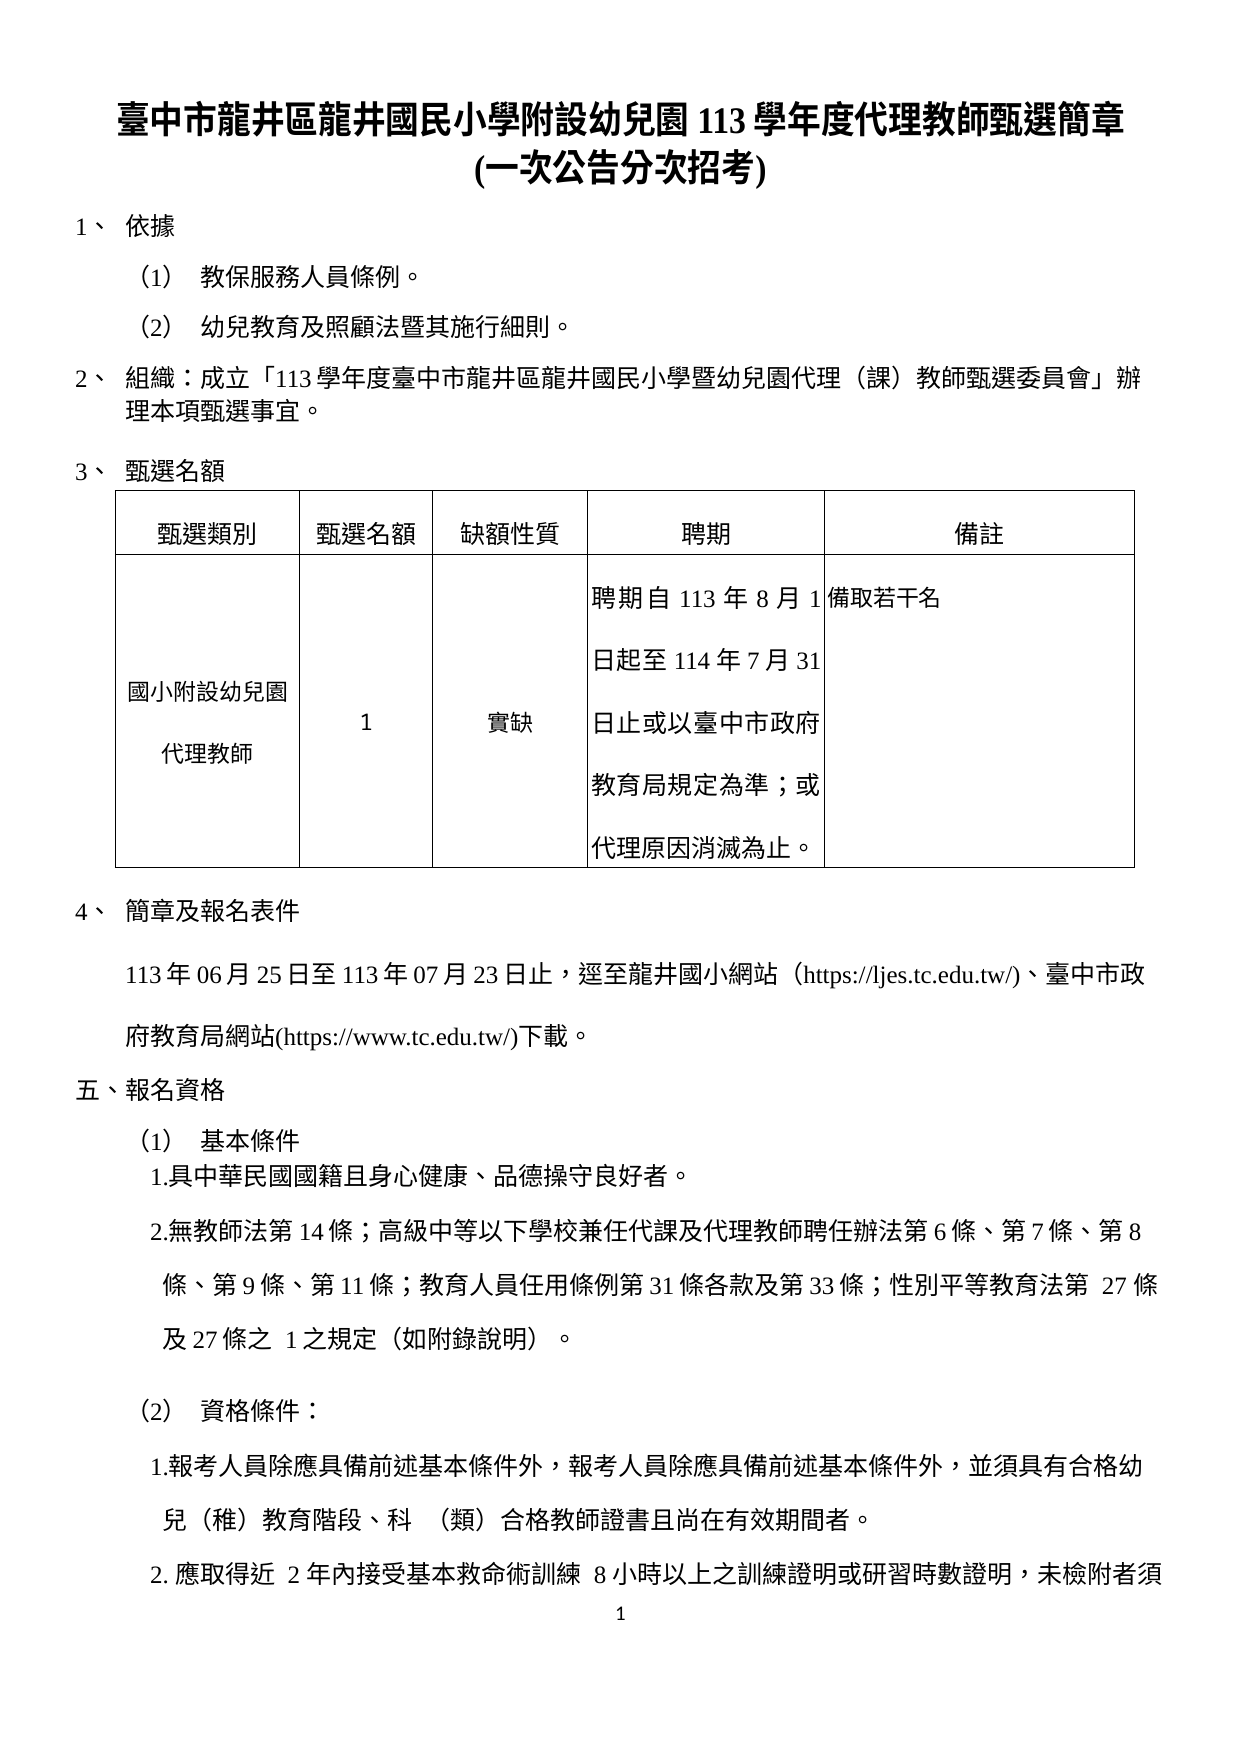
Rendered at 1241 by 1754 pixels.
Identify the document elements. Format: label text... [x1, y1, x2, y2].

text 1.具中華民國國籍且身心健康、品德操守良好者。 [100, 1157, 1165, 1193]
list 教保服務人員條例。 [125, 259, 1165, 293]
text (一次公告分次招考) [75, 143, 1165, 192]
list 組織：成立「113學年度臺中市龍井區龍井國民小學暨幼兒園代理（課）教師甄選委員會」辦理本項甄選事宜。 [75, 361, 1165, 427]
table_header 缺額性質 [433, 491, 587, 553]
table_header 甄選類別 [116, 491, 299, 553]
list 幼兒教育及照顧法暨其施行細則。 [125, 310, 1165, 343]
table_header 備註 [825, 491, 1134, 553]
list 依據 [75, 209, 1165, 242]
text 五、報名資格 [75, 1073, 1165, 1106]
list 甄選名額 [75, 427, 1165, 490]
text 臺中市龍井區龍井國民小學附設幼兒園113學年度代理教師甄選簡章 [75, 94, 1165, 143]
text 1.報考人員除應具備前述基本條件外，報考人員除應具備前述基本條件外，並須具有合格幼兒（稚）教育階段、科 （類）合格教師證書且尚在有效期間者。 [150, 1446, 1165, 1537]
list 基本條件 [125, 1123, 1165, 1157]
table_cell 1 [300, 555, 432, 867]
table_header 甄選名額 [300, 491, 432, 553]
list 資格條件： [125, 1392, 1165, 1428]
text 113年06月25日至113年07月23日止，逕至龍井國小網站（https://ljes.tc.edu.tw/)、臺中市政府教育局網站(https://www.tc.edu.tw/)下載。 [125, 931, 1165, 1056]
table_cell 實缺 [433, 555, 587, 867]
list 簡章及報名表件 [75, 868, 1165, 931]
table_cell 備取若干名 [825, 555, 1134, 867]
table_header 聘期 [588, 491, 824, 553]
table_cell 聘期自113年8月1日起至114年7月31日止或以臺中市政府教育局規定為準；或代理原因消滅為止。 [588, 555, 824, 867]
table_cell 國小附設幼兒園代理教師 [116, 555, 299, 867]
text 2.無教師法第14條；高級中等以下學校兼任代課及代理教師聘任辦法第6條、第7條、第8條、第9條、第11條；教育人員任用條例第31條各款及第33條；性別平等教育法第 27 條及27條之 1之規定（如附錄說明）。 [150, 1211, 1165, 1356]
text 2. 應取得近 2 年內接受基本救命術訓練 8 小時以上之訓練證明或研習時數證明，未檢附者須 [150, 1555, 1165, 1591]
